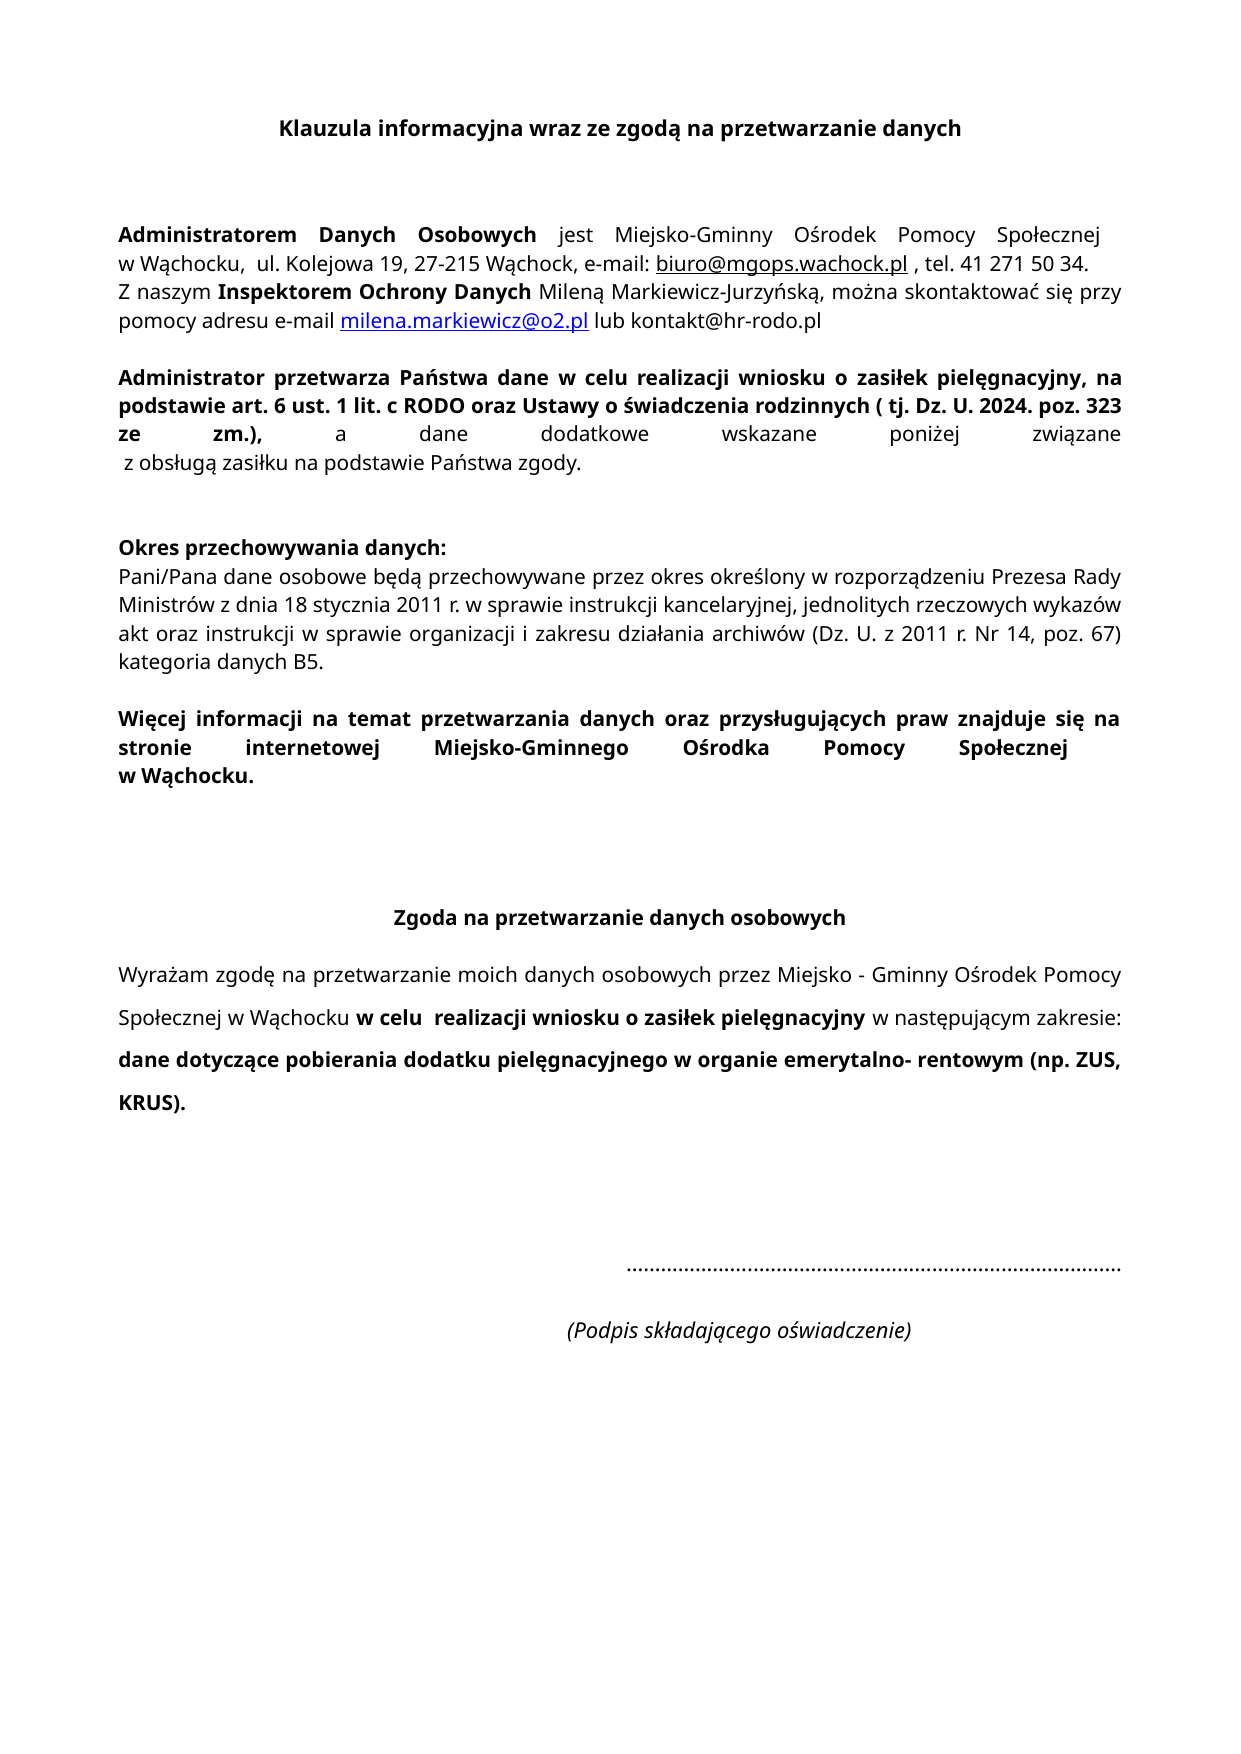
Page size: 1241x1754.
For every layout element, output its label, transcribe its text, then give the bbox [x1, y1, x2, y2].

text Wyrażam zgodę na przetwarzanie moich danych osobowych przez Miejsko - Gminny Ośrodek Pomocy Społecznej w Wąchocku w celu realizacji wniosku o zasiłek pielęgnacyjny w następującym zakresie: dane dotyczące pobierania dodatku pielęgnacyjnego w organie emerytalno- rentowym (np. ZUS, KRUS). [118, 960, 1122, 1116]
text Administrator przetwarza Państwa dane w celu realizacji wniosku o zasiłek pielęgnacyjny, na podstawie art. 6 ust. 1 lit. c RODO oraz Ustawy o świadczenia rodzinnych ( tj. Dz. U. 2024. poz. 323 ze zm.), a dane dodatkowe wskazane poniżej związane z obsługą zasiłku na podstawie Państwa zgody. [118, 363, 1122, 476]
subtitle Klauzula informacyjna wraz ze zgodą na przetwarzanie danych [118, 118, 1122, 141]
text Więcej informacji na temat przetwarzania danych oraz przysługujących praw znajduje się na stronie internetowej Miejsko-Gminnego Ośrodka Pomocy Społecznej w Wąchocku. [118, 704, 1122, 789]
text Zgoda na przetwarzanie danych osobowych [118, 903, 1122, 932]
list …………………..……………………………………………………… [118, 1248, 1122, 1277]
text Z naszym Inspektorem Ochrony Danych Mileną Markiewicz-Jurzyńską, można skontaktować się przy pomocy adresu e-mail milena.markiewicz@o2.pl lub kontakt@hr-rodo.pl [118, 277, 1122, 334]
text Administratorem Danych Osobowych jest Miejsko-Gminny Ośrodek Pomocy Społecznej w Wąchocku, ul. Kolejowa 19, 27-215 Wąchock, e-mail: biuro@mgops.wachock.pl , tel. 41 271 50 34. [118, 220, 1122, 277]
text Pani/Pana dane osobowe będą przechowywane przez okres określony w rozporządzeniu Prezesa Rady Ministrów z dnia 18 stycznia 2011 r. w sprawie instrukcji kancelaryjnej, jednolitych rzeczowych wykazów akt oraz instrukcji w sprawie organizacji i zakresu działania archiwów (Dz. U. z 2011 r. Nr 14, poz. 67) kategoria danych B5. [118, 562, 1122, 676]
text (Podpis składającego oświadczenie) [118, 1315, 1122, 1345]
text Okres przechowywania danych: [118, 533, 1122, 562]
